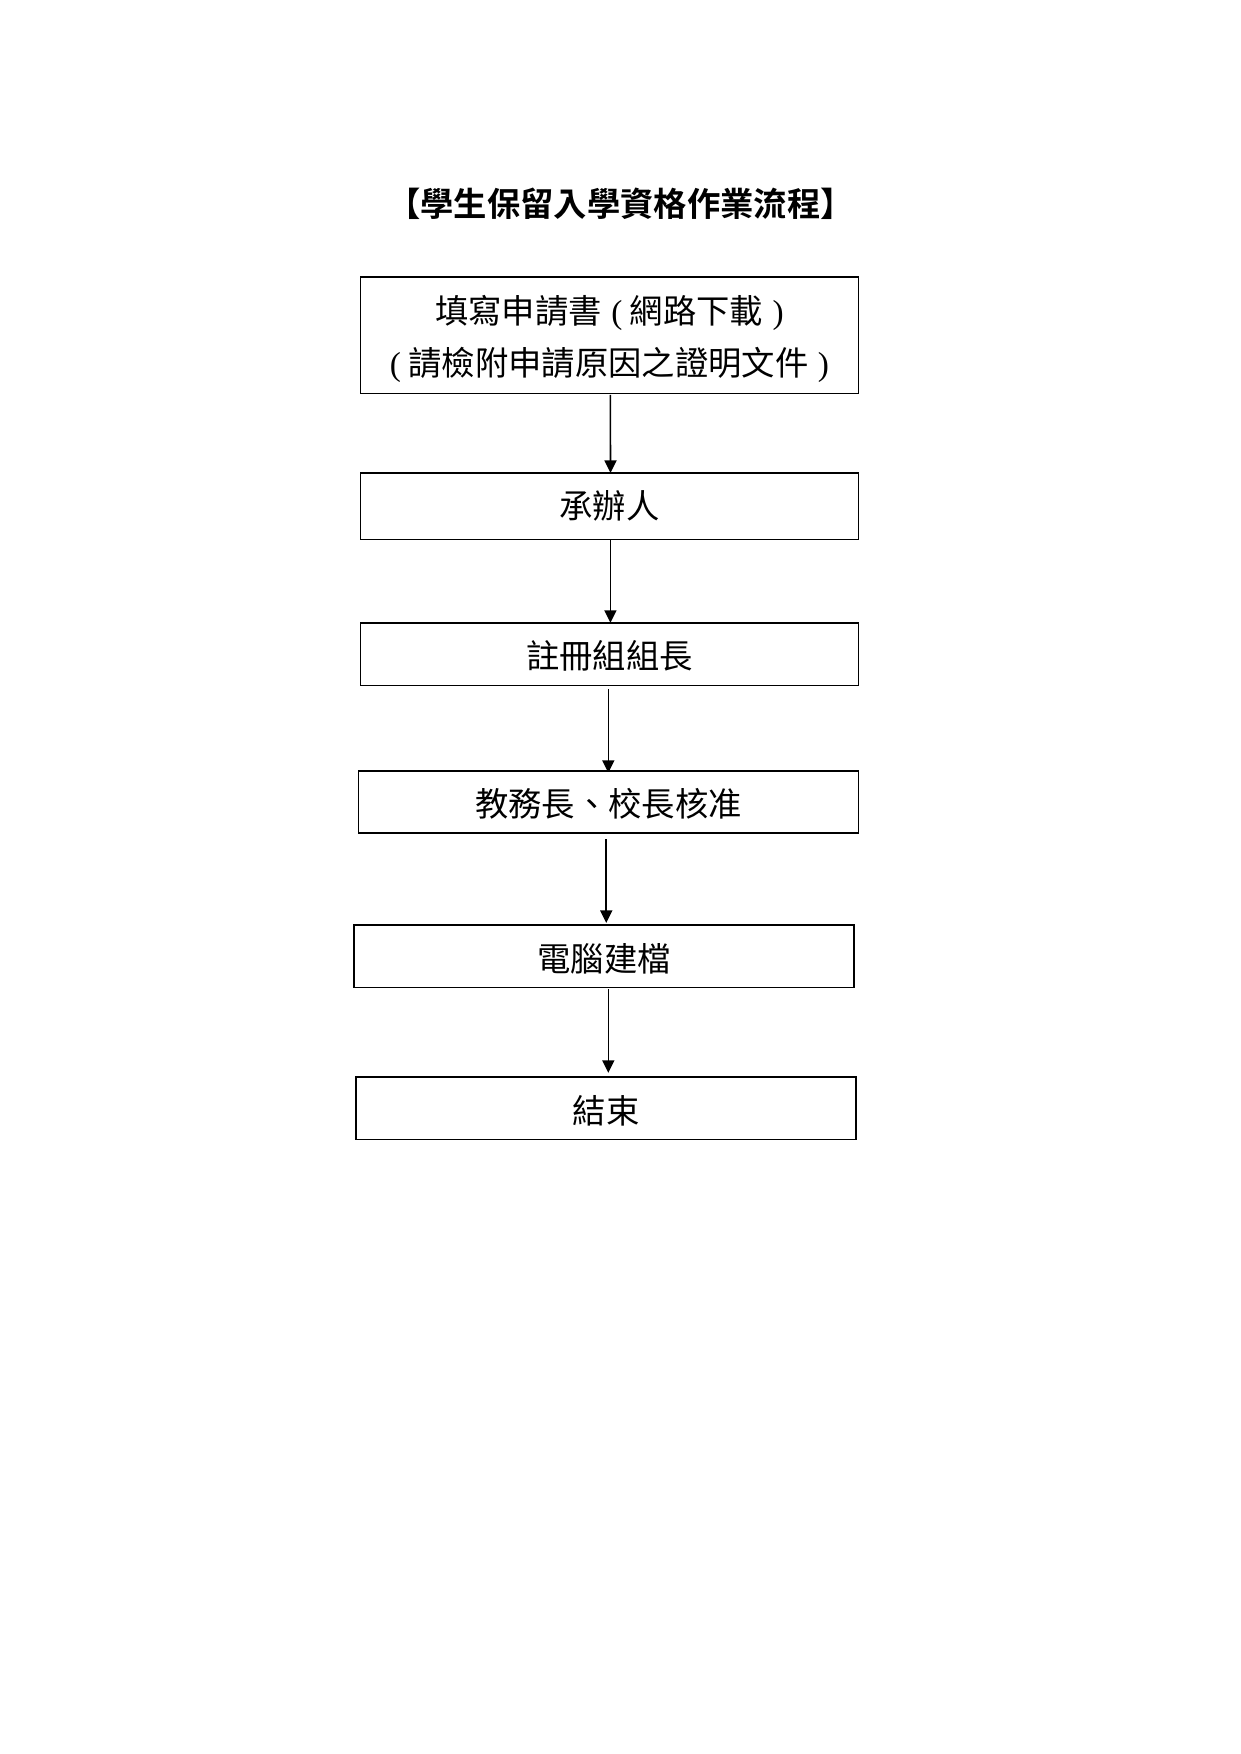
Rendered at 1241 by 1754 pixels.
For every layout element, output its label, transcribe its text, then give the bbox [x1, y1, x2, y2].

text 【學生保留入學資格作業流程】 [150, 164, 1090, 239]
